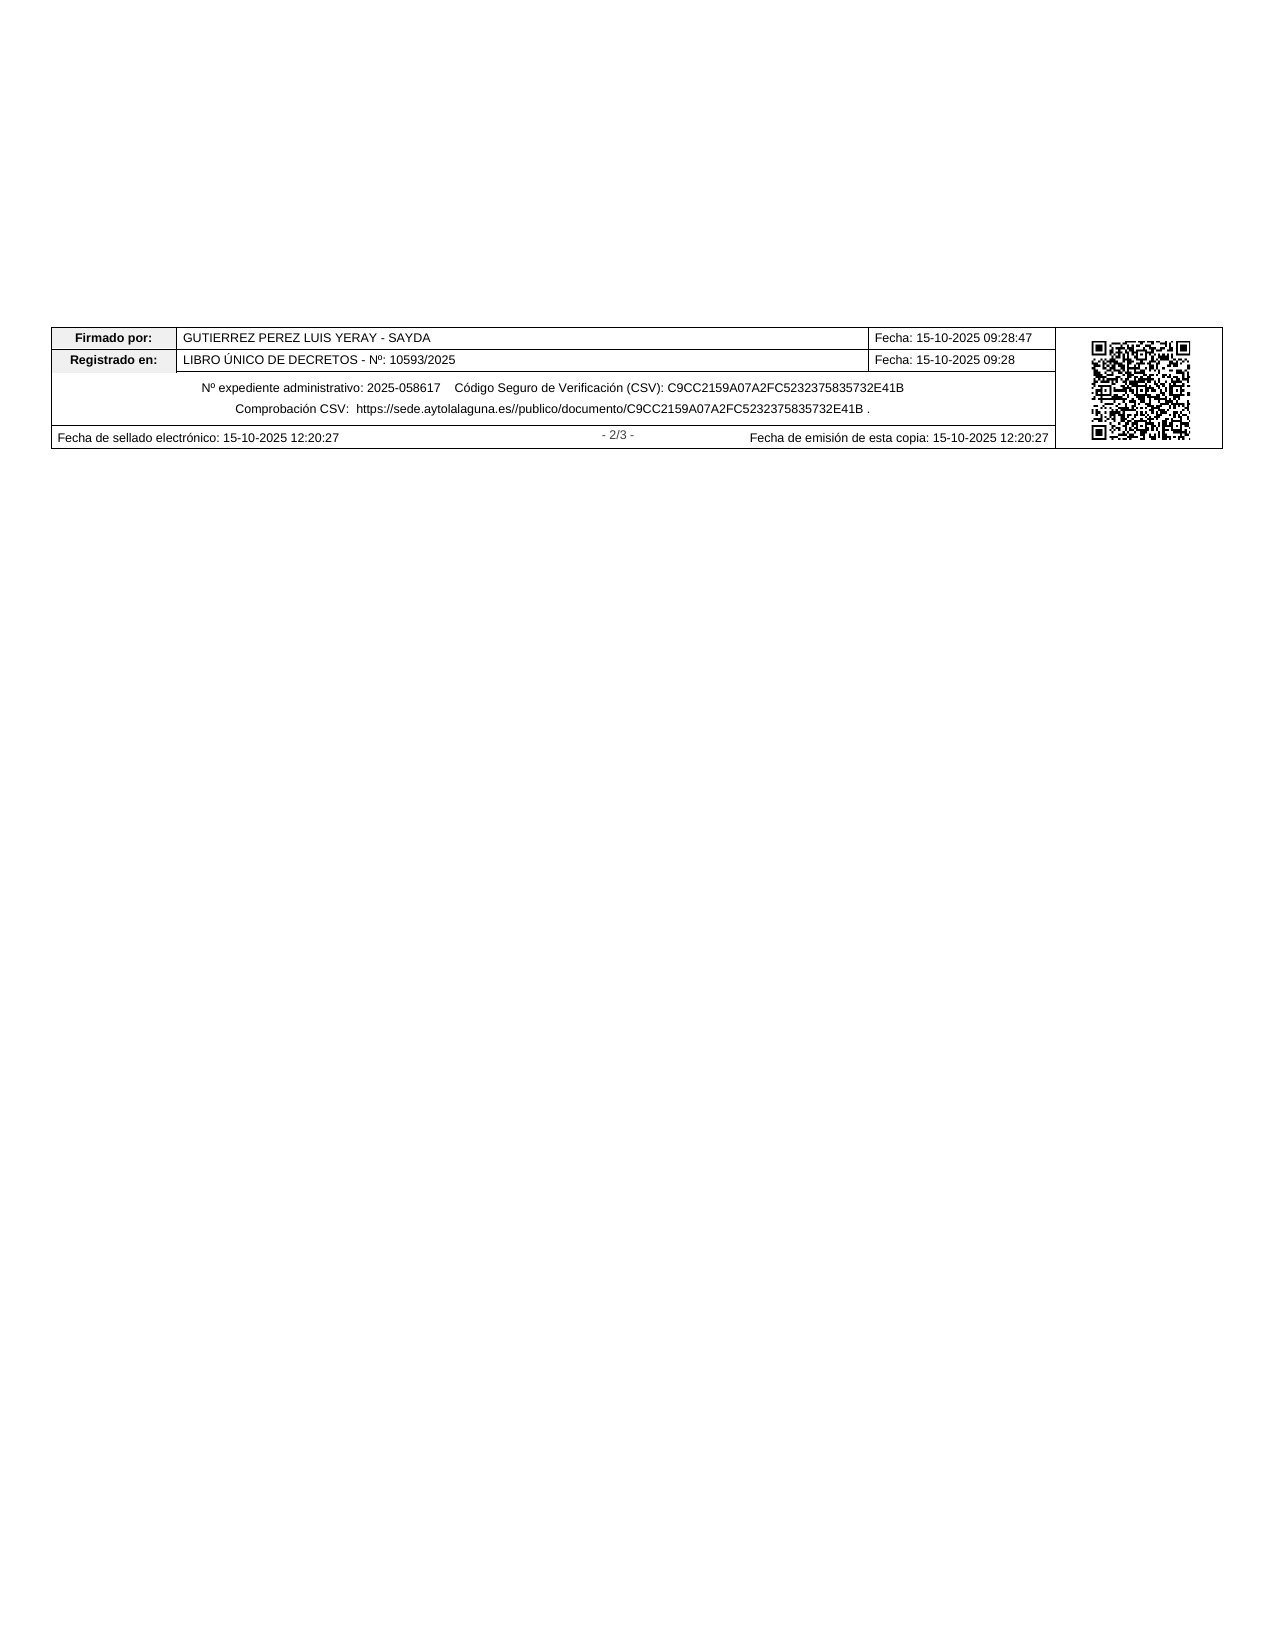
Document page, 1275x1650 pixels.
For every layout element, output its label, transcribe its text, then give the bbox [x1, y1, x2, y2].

table_header Firmado por: [52, 328, 176, 348]
table_header GUTIERREZ PEREZ LUIS YERAY - SAYDA [177, 328, 868, 348]
table_cell Fecha: 15-10-2025 09:28 [869, 350, 1055, 371]
table_cell Nº expediente administrativo: 2025-058617 Código Seguro de Verificación (CSV): C9CC2159A07A2FC5232375835732E41B Comprobación CSV: https://sede.aytolalaguna.es//publico/documento/C9CC2159A07A2FC5232375835732E41B . [52, 372, 1055, 425]
table_header Fecha: 15-10-2025 09:28:47 [869, 328, 1055, 348]
table_cell Fecha de sellado electrónico: 15-10-2025 12:20:27 - 2/3 - Fecha de emisión de esta copia: 15-10-2025 12:20:27 [52, 426, 1055, 448]
table_cell Registrado en: [52, 350, 176, 371]
table_cell LIBRO ÚNICO DE DECRETOS - Nº: 10593/2025 [177, 350, 868, 371]
table_header [1056, 328, 1222, 448]
